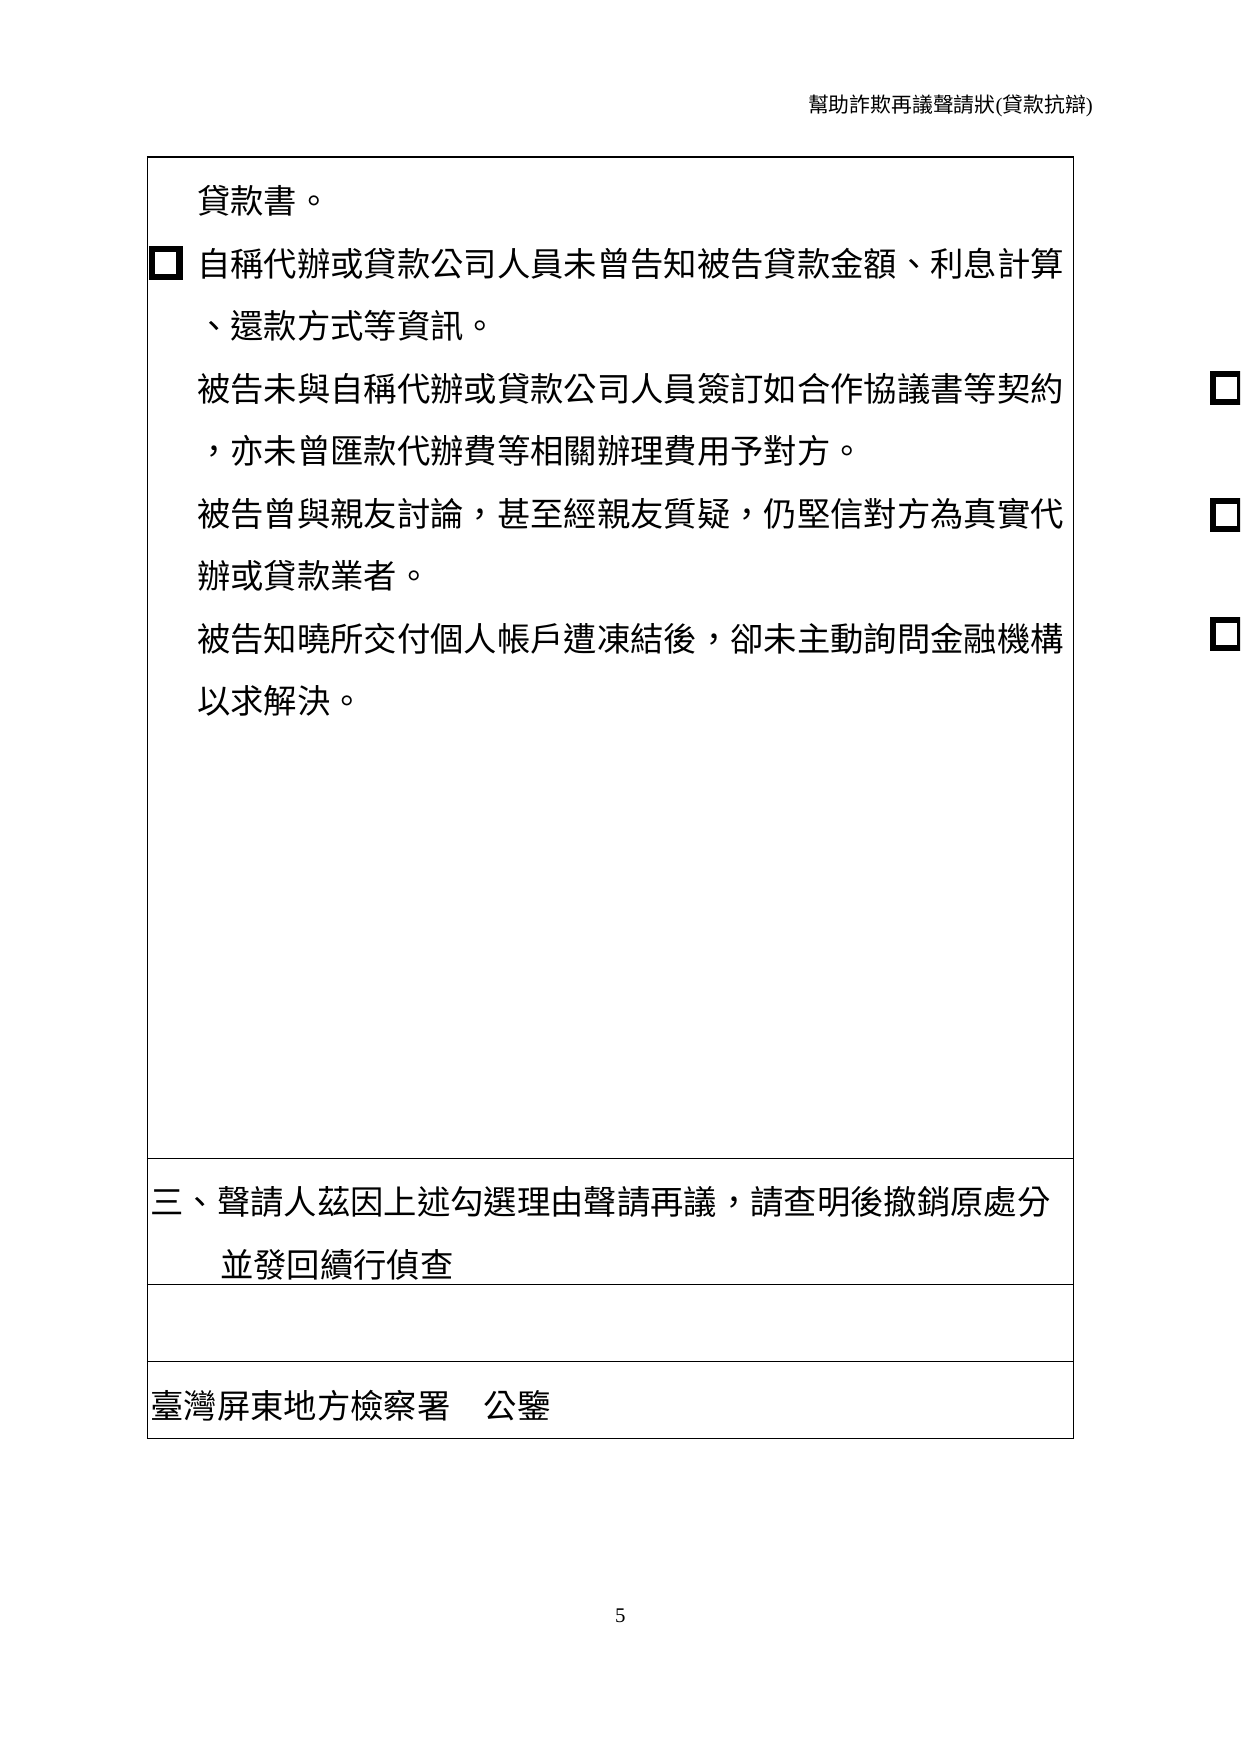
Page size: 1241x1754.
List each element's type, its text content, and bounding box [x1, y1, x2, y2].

table_cell 貸款書。 自稱代辦或貸款公司人員未曾告知被告貸款金額、利息計算 、還款方式等資訊。 被告未與自稱代辦或貸款公司人員簽訂如合作協議書等契約 ，亦未曾匯款代辦費等相關辦理費用予對方。 被告曾與親友討論，甚至經親友質疑，仍堅信對方為真實代 辦或貸款業者。 被告知曉所交付個人帳戶遭凍結後，卻未主動詢問金融機構 以求解決。 [148, 158, 1073, 1157]
table_cell [148, 1285, 1073, 1361]
table_cell 臺灣屏東地方檢察署 公鑒 [148, 1362, 1073, 1438]
table_cell 三、聲請人茲因上述勾選理由聲請再議，請查明後撤銷原處分並發回續行偵查 [148, 1159, 1073, 1283]
